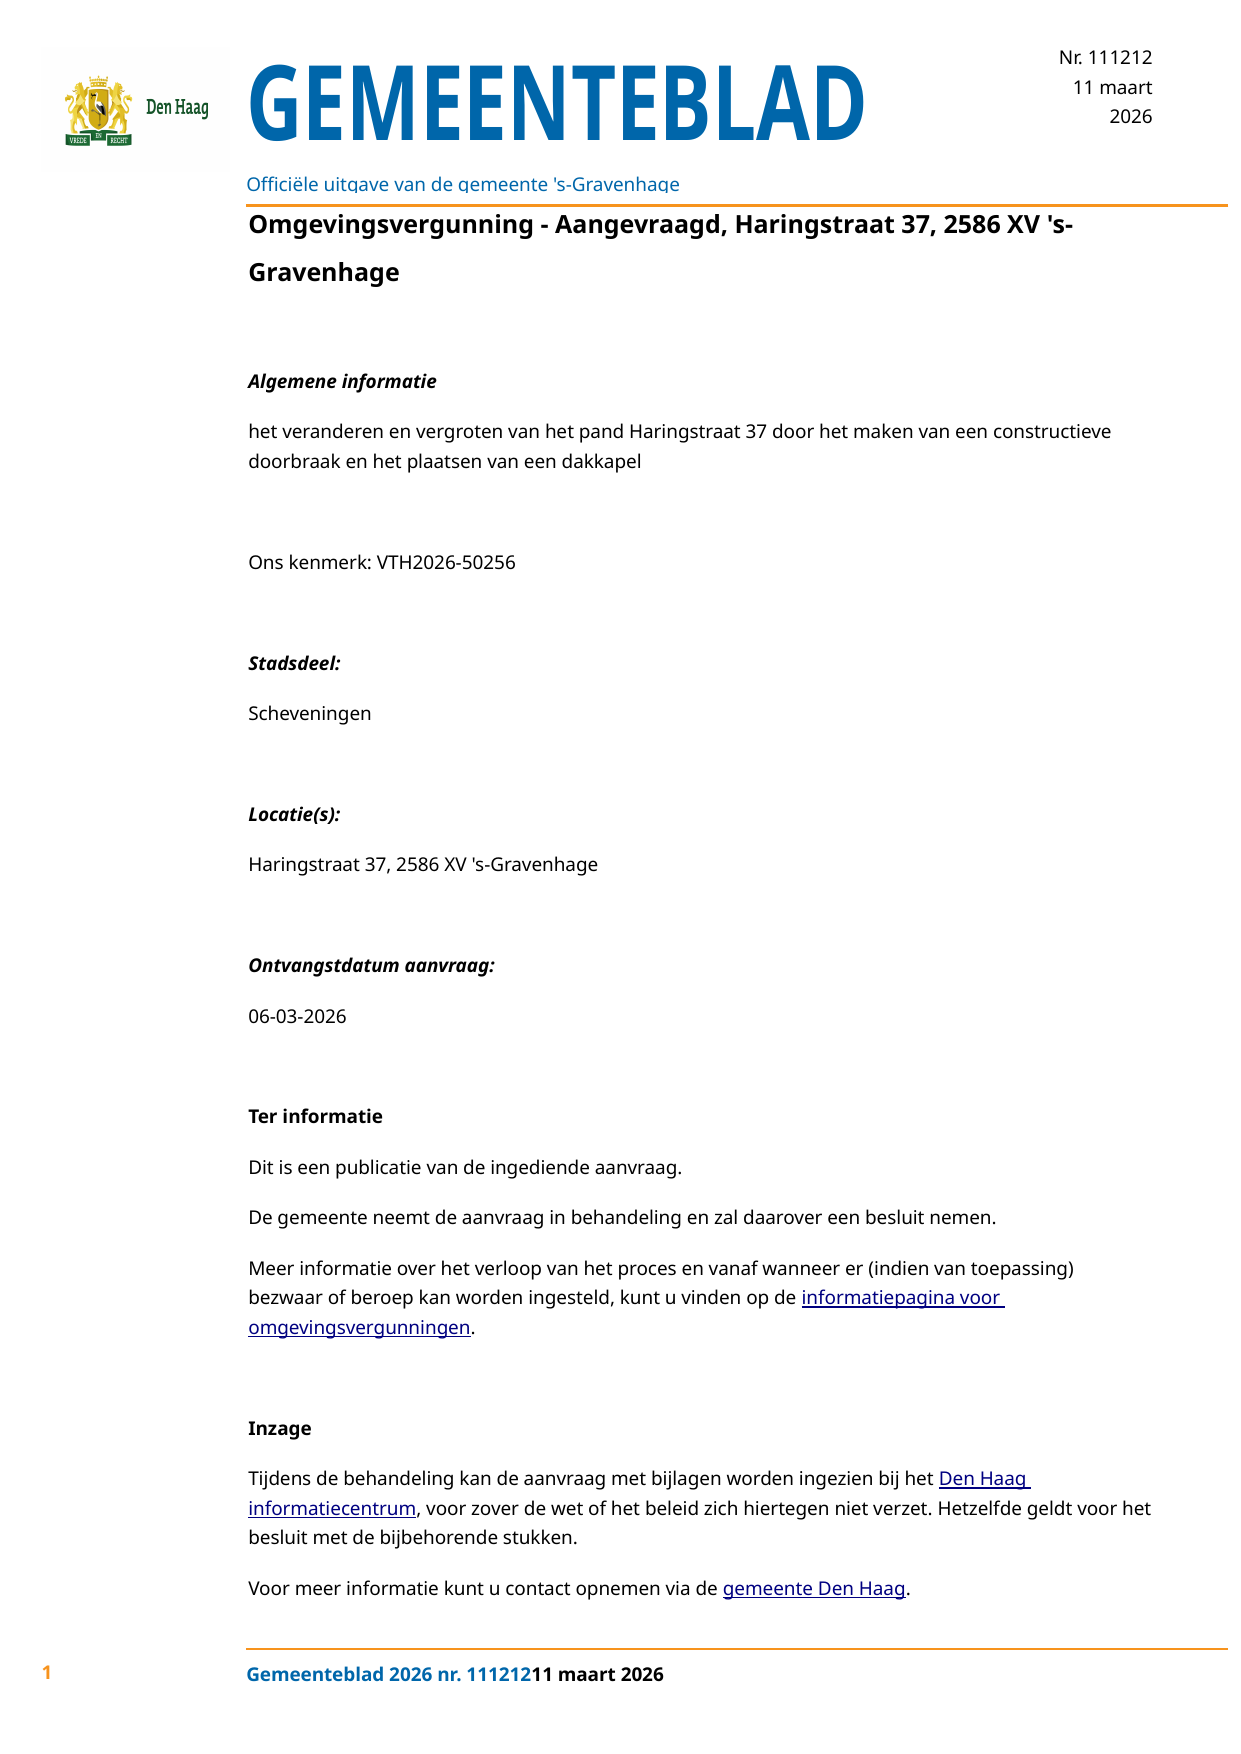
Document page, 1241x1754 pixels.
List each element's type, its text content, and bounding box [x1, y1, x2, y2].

text Omgevingsvergunning - Aangevraagd, Haringstraat 37, 2586 XV 's-Gravenhage [248, 207, 1152, 288]
text Haringstraat 37, 2586 XV 's-Gravenhage [248, 852, 1152, 877]
text Ontvangstdatum aanvraag: [248, 952, 1152, 978]
text Algemene informatie [248, 368, 1152, 394]
text Tijdens de behandeling kan de aanvraag met bijlagen worden ingezien bij het Den Haag informatiecentrum, voor zover de wet of het beleid zich hiertegen niet verzet. Hetzelfde geldt voor het besluit met de bijbehorende stukken. [248, 1465, 1152, 1550]
text Locatie(s): [248, 801, 1152, 827]
text Inzage [248, 1415, 1152, 1441]
text 06-03-2026 [248, 1003, 1152, 1029]
text Meer informatie over het verloop van het proces en vanaf wanneer er (indien van toepassing) bezwaar of beroep kan worden ingesteld, kunt u vinden op de informatiepagina voor omgevingsvergunningen. [248, 1255, 1152, 1340]
text Ter informatie [248, 1104, 1152, 1129]
picture [41, 47, 231, 172]
text Dit is een publicatie van de ingediende aanvraag. [248, 1154, 1152, 1180]
text Ons kenmerk: VTH2026-50256 [248, 549, 1152, 575]
text Voor meer informatie kunt u contact opnemen via de gemeente Den Haag. [248, 1575, 1152, 1601]
text het veranderen en vergroten van het pand Haringstraat 37 door het maken van een constructieve doorbraak en het plaatsen van een dakkapel [248, 419, 1152, 474]
text De gemeente neemt de aanvraag in behandeling en zal daarover een besluit nemen. [248, 1204, 1152, 1230]
text Stadsdeel: [248, 650, 1152, 676]
text Scheveningen [248, 700, 1152, 726]
